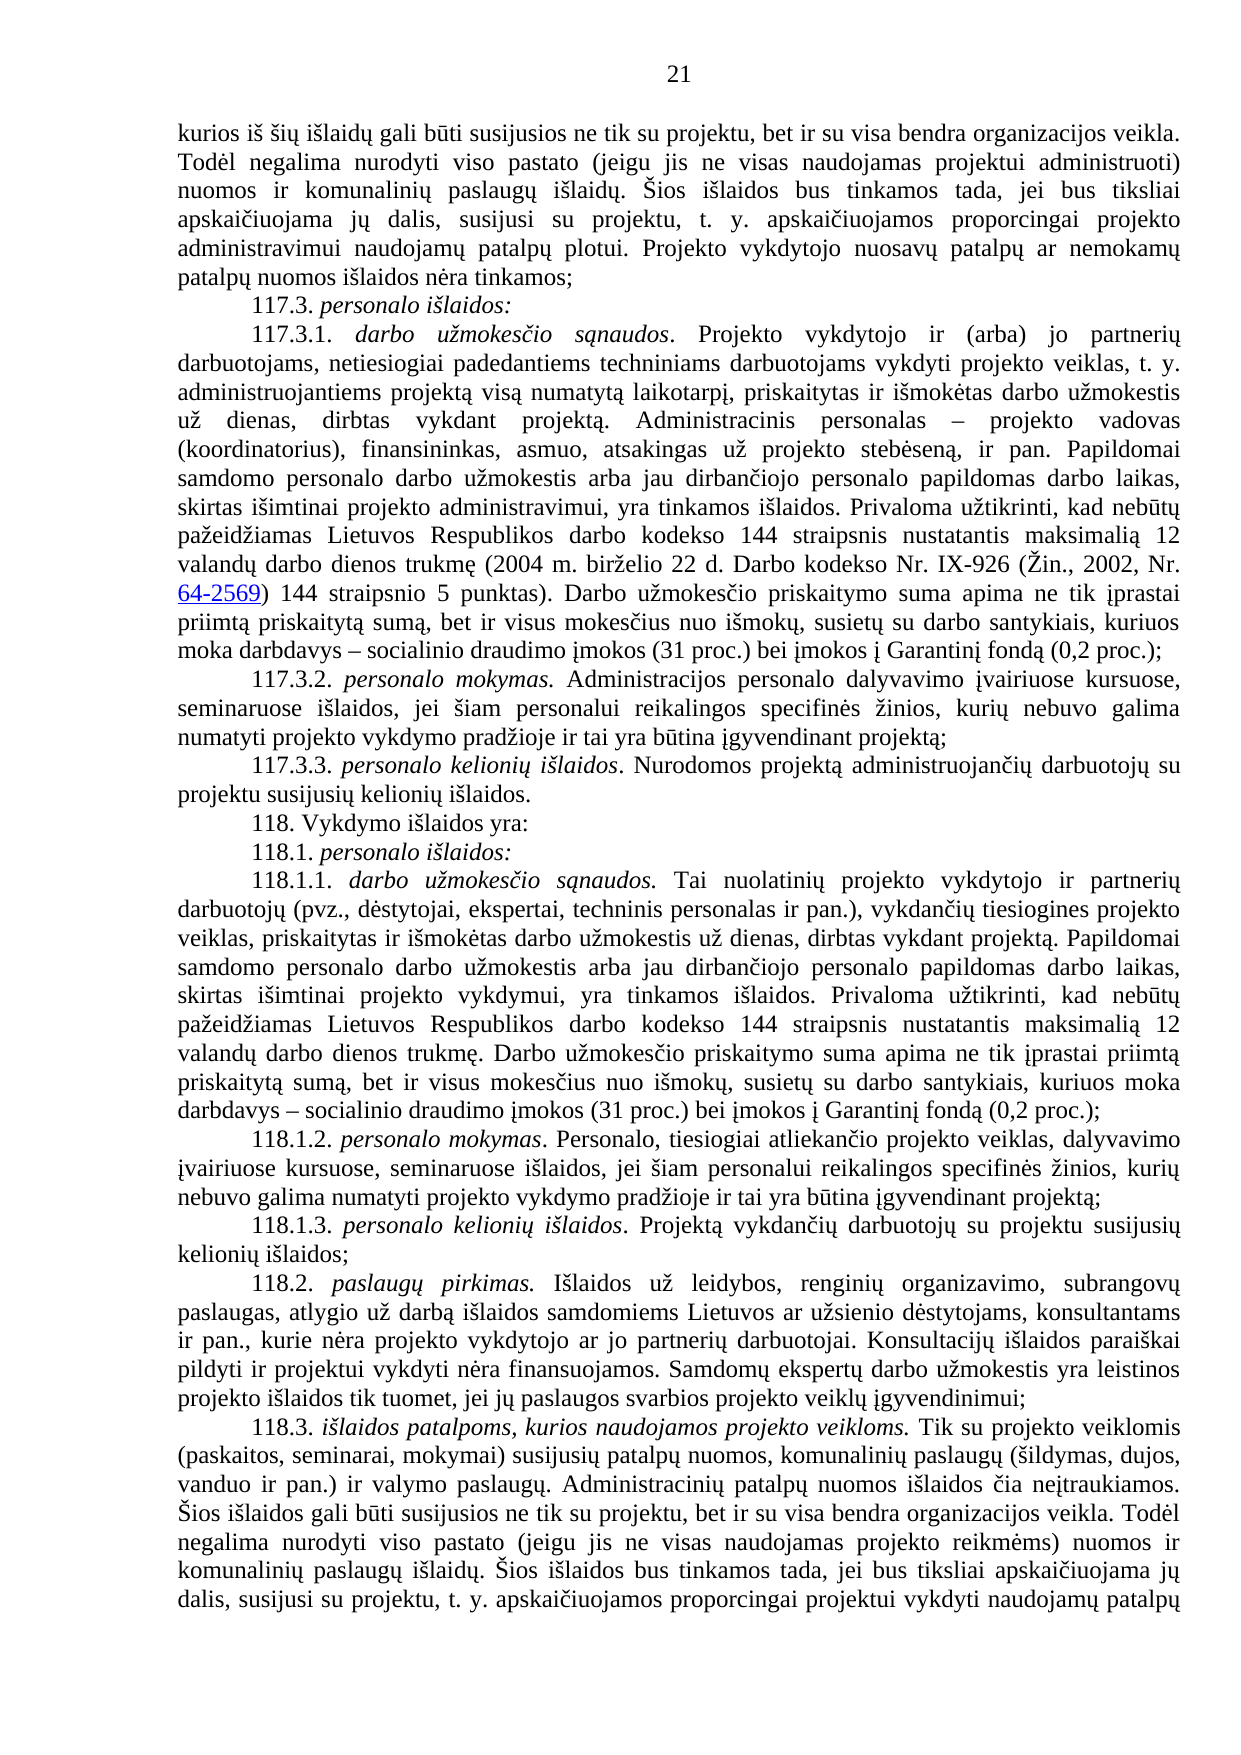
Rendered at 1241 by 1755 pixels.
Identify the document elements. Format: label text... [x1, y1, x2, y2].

text kurios iš šių išlaidų gali būti susijusios ne tik su projektu, bet ir su visa bendra organizacijos veikla. Todėl negalima nurodyti viso pastato (jeigu jis ne visas naudojamas projektui administruoti) nuomos ir komunalinių paslaugų išlaidų. Šios išlaidos bus tinkamos tada, jei bus tiksliai apskaičiuojama jų dalis, susijusi su projektu, t. y. apskaičiuojamos proporcingai projekto administravimui naudojamų patalpų plotui. Projekto vykdytojo nuosavų patalpų ar nemokamų patalpų nuomos išlaidos nėra tinkamos; [177, 118, 1181, 291]
text 118.2. paslaugų pirkimas. Išlaidos už leidybos, renginių organizavimo, subrangovų paslaugas, atlygio už darbą išlaidos samdomiems Lietuvos ar užsienio dėstytojams, konsultantams ir pan., kurie nėra projekto vykdytojo ar jo partnerių darbuotojai. Konsultacijų išlaidos paraiškai pildyti ir projektui vykdyti nėra finansuojamos. Samdomų ekspertų darbo užmokestis yra leistinos projekto išlaidos tik tuomet, jei jų paslaugos svarbios projekto veiklų įgyvendinimui; [177, 1268, 1181, 1412]
text 118.1.2. personalo mokymas. Personalo, tiesiogiai atliekančio projekto veiklas, dalyvavimo įvairiuose kursuose, seminaruose išlaidos, jei šiam personalui reikalingos specifinės žinios, kurių nebuvo galima numatyti projekto vykdymo pradžioje ir tai yra būtina įgyvendinant projektą; [177, 1124, 1181, 1211]
text 118.1.1. darbo užmokesčio sąnaudos. Tai nuolatinių projekto vykdytojo ir partnerių darbuotojų (pvz., dėstytojai, ekspertai, techninis personalas ir pan.), vykdančių tiesiogines projekto veiklas, priskaitytas ir išmokėtas darbo užmokestis už dienas, dirbtas vykdant projektą. Papildomai samdomo personalo darbo užmokestis arba jau dirbančiojo personalo papildomas darbo laikas, skirtas išimtinai projekto vykdymui, yra tinkamos išlaidos. Privaloma užtikrinti, kad nebūtų pažeidžiamas Lietuvos Respublikos darbo kodekso 144 straipsnis nustatantis maksimalią 12 valandų darbo dienos trukmę. Darbo užmokesčio priskaitymo suma apima ne tik įprastai priimtą priskaitytą sumą, bet ir visus mokesčius nuo išmokų, susietų su darbo santykiais, kuriuos moka darbdavys – socialinio draudimo įmokos (31 proc.) bei įmokos į Garantinį fondą (0,2 proc.); [177, 866, 1181, 1124]
text 117.3.3. personalo kelionių išlaidos. Nurodomos projektą administruojančių darbuotojų su projektu susijusių kelionių išlaidos. [177, 751, 1181, 808]
text 118.1. personalo išlaidos: [177, 837, 1181, 866]
text 117.3.2. personalo mokymas. Administracijos personalo dalyvavimo įvairiuose kursuose, seminaruose išlaidos, jei šiam personalui reikalingos specifinės žinios, kurių nebuvo galima numatyti projekto vykdymo pradžioje ir tai yra būtina įgyvendinant projektą; [177, 664, 1181, 751]
text 118.3. išlaidos patalpoms, kurios naudojamos projekto veikloms. Tik su projekto veiklomis (paskaitos, seminarai, mokymai) susijusių patalpų nuomos, komunalinių paslaugų (šildymas, dujos, vanduo ir pan.) ir valymo paslaugų. Administracinių patalpų nuomos išlaidos čia neįtraukiamos. Šios išlaidos gali būti susijusios ne tik su projektu, bet ir su visa bendra organizacijos veikla. Todėl negalima nurodyti viso pastato (jeigu jis ne visas naudojamas projekto reikmėms) nuomos ir komunalinių paslaugų išlaidų. Šios išlaidos bus tinkamos tada, jei bus tiksliai apskaičiuojama jų dalis, susijusi su projektu, t. y. apskaičiuojamos proporcingai projektui vykdyti naudojamų patalpų [177, 1412, 1181, 1613]
text 118. Vykdymo išlaidos yra: [177, 808, 1181, 837]
text 117.3.1. darbo užmokesčio sąnaudos. Projekto vykdytojo ir (arba) jo partnerių darbuotojams, netiesiogiai padedantiems techniniams darbuotojams vykdyti projekto veiklas, t. y. administruojantiems projektą visą numatytą laikotarpį, priskaitytas ir išmokėtas darbo užmokestis už dienas, dirbtas vykdant projektą. Administracinis personalas – projekto vadovas (koordinatorius), finansininkas, asmuo, atsakingas už projekto stebėseną, ir pan. Papildomai samdomo personalo darbo užmokestis arba jau dirbančiojo personalo papildomas darbo laikas, skirtas išimtinai projekto administravimui, yra tinkamos išlaidos. Privaloma užtikrinti, kad nebūtų pažeidžiamas Lietuvos Respublikos darbo kodekso 144 straipsnis nustatantis maksimalią 12 valandų darbo dienos trukmę (2004 m. birželio 22 d. Darbo kodekso Nr. IX-926 (Žin., 2002, Nr. 64-2569) 144 straipsnio 5 punktas). Darbo užmokesčio priskaitymo suma apima ne tik įprastai priimtą priskaitytą sumą, bet ir visus mokesčius nuo išmokų, susietų su darbo santykiais, kuriuos moka darbdavys – socialinio draudimo įmokos (31 proc.) bei įmokos į Garantinį fondą (0,2 proc.); [177, 319, 1181, 664]
text 118.1.3. personalo kelionių išlaidos. Projektą vykdančių darbuotojų su projektu susijusių kelionių išlaidos; [177, 1211, 1181, 1268]
text 117.3. personalo išlaidos: [177, 291, 1181, 319]
